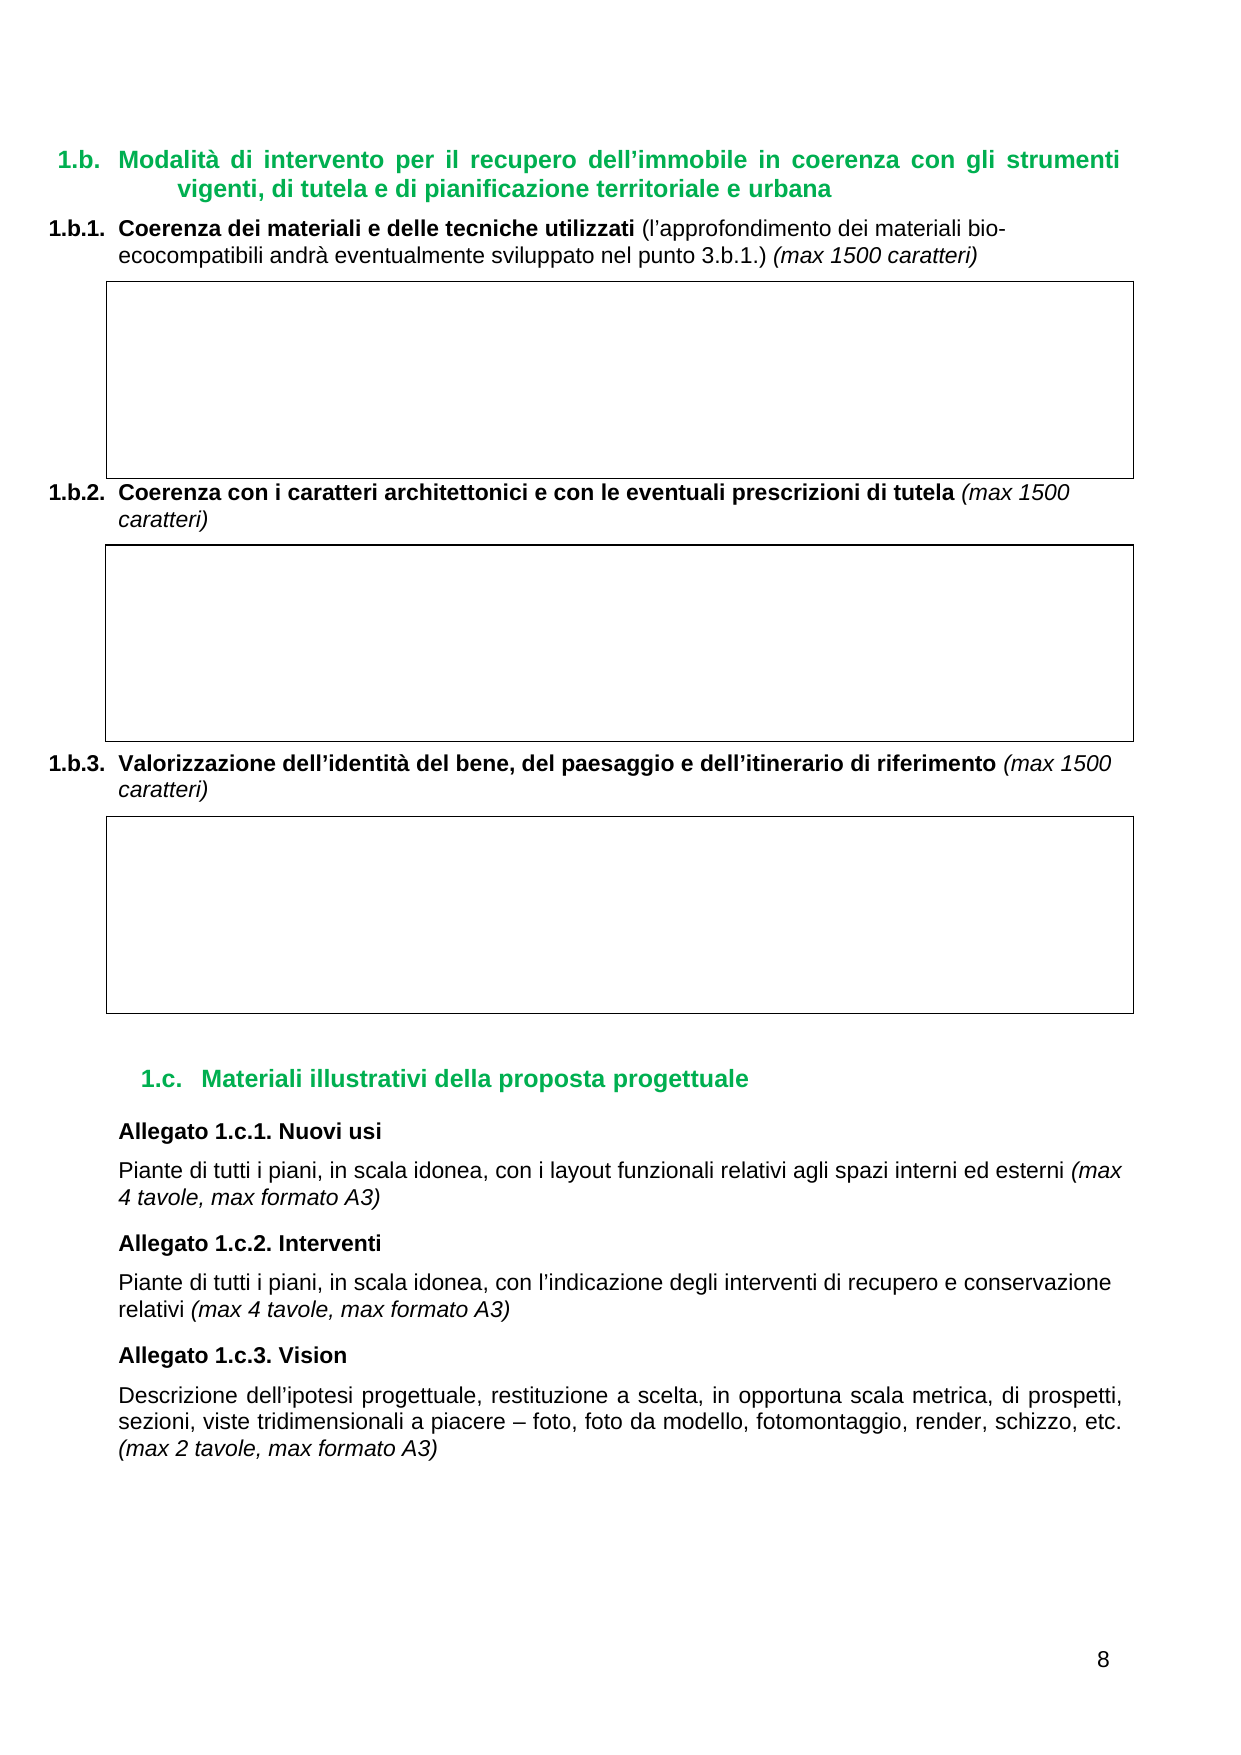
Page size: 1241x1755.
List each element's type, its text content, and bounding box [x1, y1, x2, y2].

subtitle Allegato 1.c.2. Interventi [118, 1230, 1147, 1257]
text Allegato 1.c.1. Nuovi usi [118, 1118, 1147, 1144]
list Valorizzazione dell’identità del bene, del paesaggio e dell’itinerario di riferimento (max 1500 caratteri) [94, 750, 1123, 803]
list Coerenza dei materiali e delle tecniche utilizzati (l’approfondimento dei materiali bio- ecocompatibili andrà eventualmente sviluppato nel punto 3.b.1.) (max 1500 caratteri) [94, 215, 1123, 268]
text Piante di tutti i piani, in scala idonea, con i layout funzionali relativi agli spazi interni ed esterni (max 4 tavole, max formato A3) [118, 1157, 1124, 1210]
text Piante di tutti i piani, in scala idonea, con l’indicazione degli interventi di recupero e conservazione relativi (max 4 tavole, max formato A3) [118, 1269, 1124, 1322]
list Coerenza con i caratteri architettonici e con le eventuali prescrizioni di tutela (max 1500 caratteri) [94, 277, 1123, 532]
list Modalità di intervento per il recupero dell’immobile in coerenza con gli strumenti vigenti, di tutela e di pianificazione territoriale e urbana [57, 145, 1122, 203]
subtitle Allegato 1.c.3. Vision [118, 1342, 1147, 1369]
subtitle Descrizione dell’ipotesi progettuale, restituzione a scelta, in opportuna scala metrica, di prospetti, sezioni, viste tridimensionali a piacere – foto, foto da modello, fotomontaggio, render, schizzo, etc. (max 2 tavole, max formato A3) [118, 1382, 1123, 1461]
list Materiali illustrativi della proposta progettuale [141, 1064, 1147, 1093]
